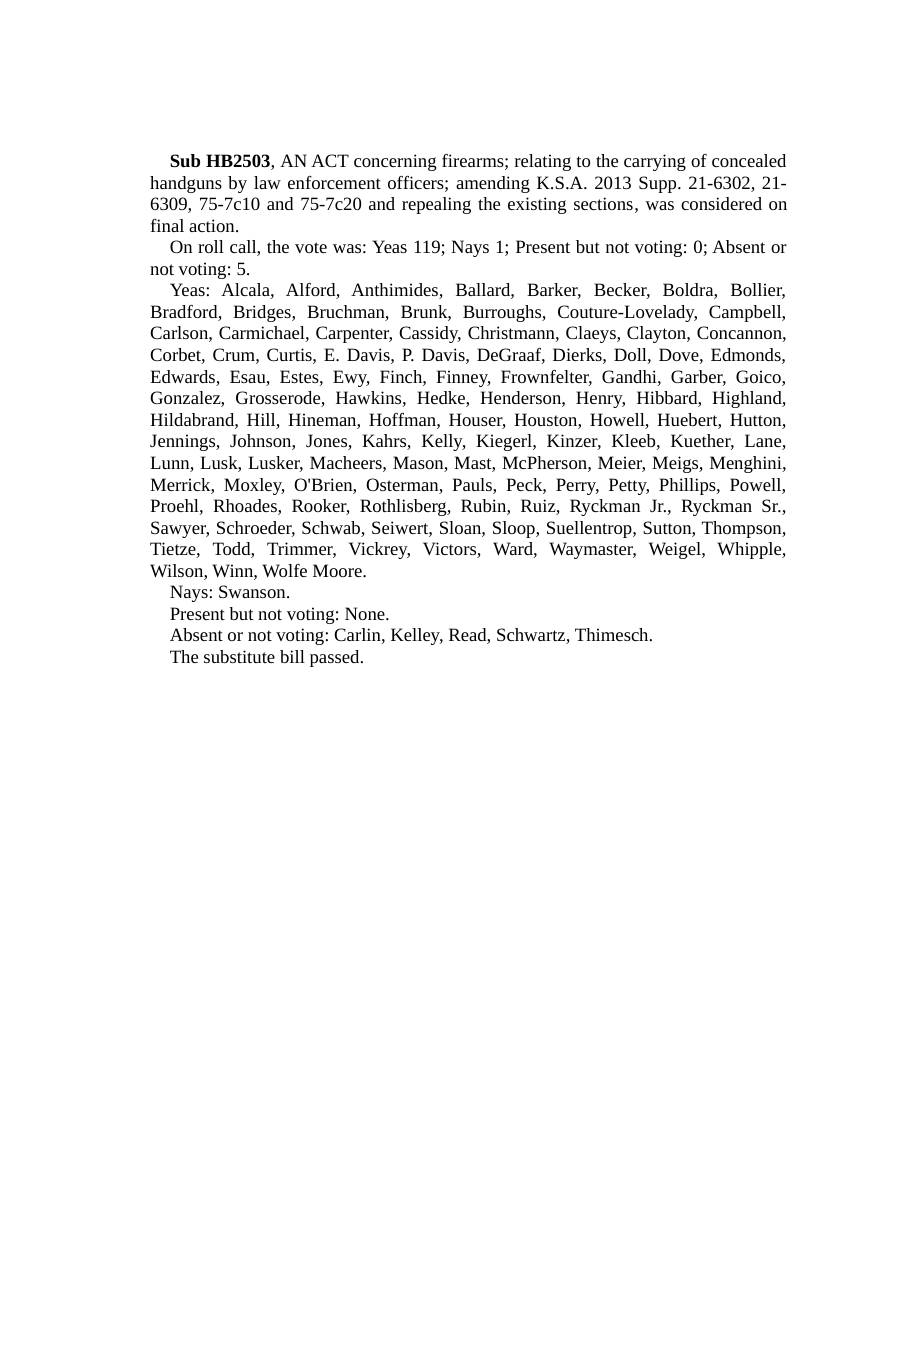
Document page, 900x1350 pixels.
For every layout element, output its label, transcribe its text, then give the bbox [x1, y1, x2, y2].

text Present but not voting: None. [150, 603, 787, 624]
text The substitute bill passed. [150, 646, 787, 667]
text Nays: Swanson. [150, 581, 787, 603]
text Sub HB2503, AN ACT concerning firearms; relating to the carrying of concealed handguns by law enforcement officers; amending K.S.A. 2013 Supp. 21-6302, 21-6309, 75-7c10 and 75-7c20 and repealing the existing sections, was considered on final action. [150, 150, 787, 236]
text Absent or not voting: Carlin, Kelley, Read, Schwartz, Thimesch. [150, 624, 787, 646]
text Yeas: Alcala, Alford, Anthimides, Ballard, Barker, Becker, Boldra, Bollier, Bradford, Bridges, Bruchman, Brunk, Burroughs, Couture-Lovelady, Campbell, Carlson, Carmichael, Carpenter, Cassidy, Christmann, Claeys, Clayton, Concannon, Corbet, Crum, Curtis, E. Davis, P. Davis, DeGraaf, Dierks, Doll, Dove, Edmonds, Edwards, Esau, Estes, Ewy, Finch, Finney, Frownfelter, Gandhi, Garber, Goico, Gonzalez, Grosserode, Hawkins, Hedke, Henderson, Henry, Hibbard, Highland, Hildabrand, Hill, Hineman, Hoffman, Houser, Houston, Howell, Huebert, Hutton, Jennings, Johnson, Jones, Kahrs, Kelly, Kiegerl, Kinzer, Kleeb, Kuether, Lane, Lunn, Lusk, Lusker, Macheers, Mason, Mast, McPherson, Meier, Meigs, Menghini, Merrick, Moxley, O'Brien, Osterman, Pauls, Peck, Perry, Petty, Phillips, Powell, Proehl, Rhoades, Rooker, Rothlisberg, Rubin, Ruiz, Ryckman Jr., Ryckman Sr., Sawyer, Schroeder, Schwab, Seiwert, Sloan, Sloop, Suellentrop, Sutton, Thompson, Tietze, Todd, Trimmer, Vickrey, Victors, Ward, Waymaster, Weigel, Whipple, Wilson, Winn, Wolfe Moore. [150, 279, 787, 581]
text On roll call, the vote was: Yeas 119; Nays 1; Present but not voting: 0; Absent or not voting: 5. [150, 236, 787, 279]
